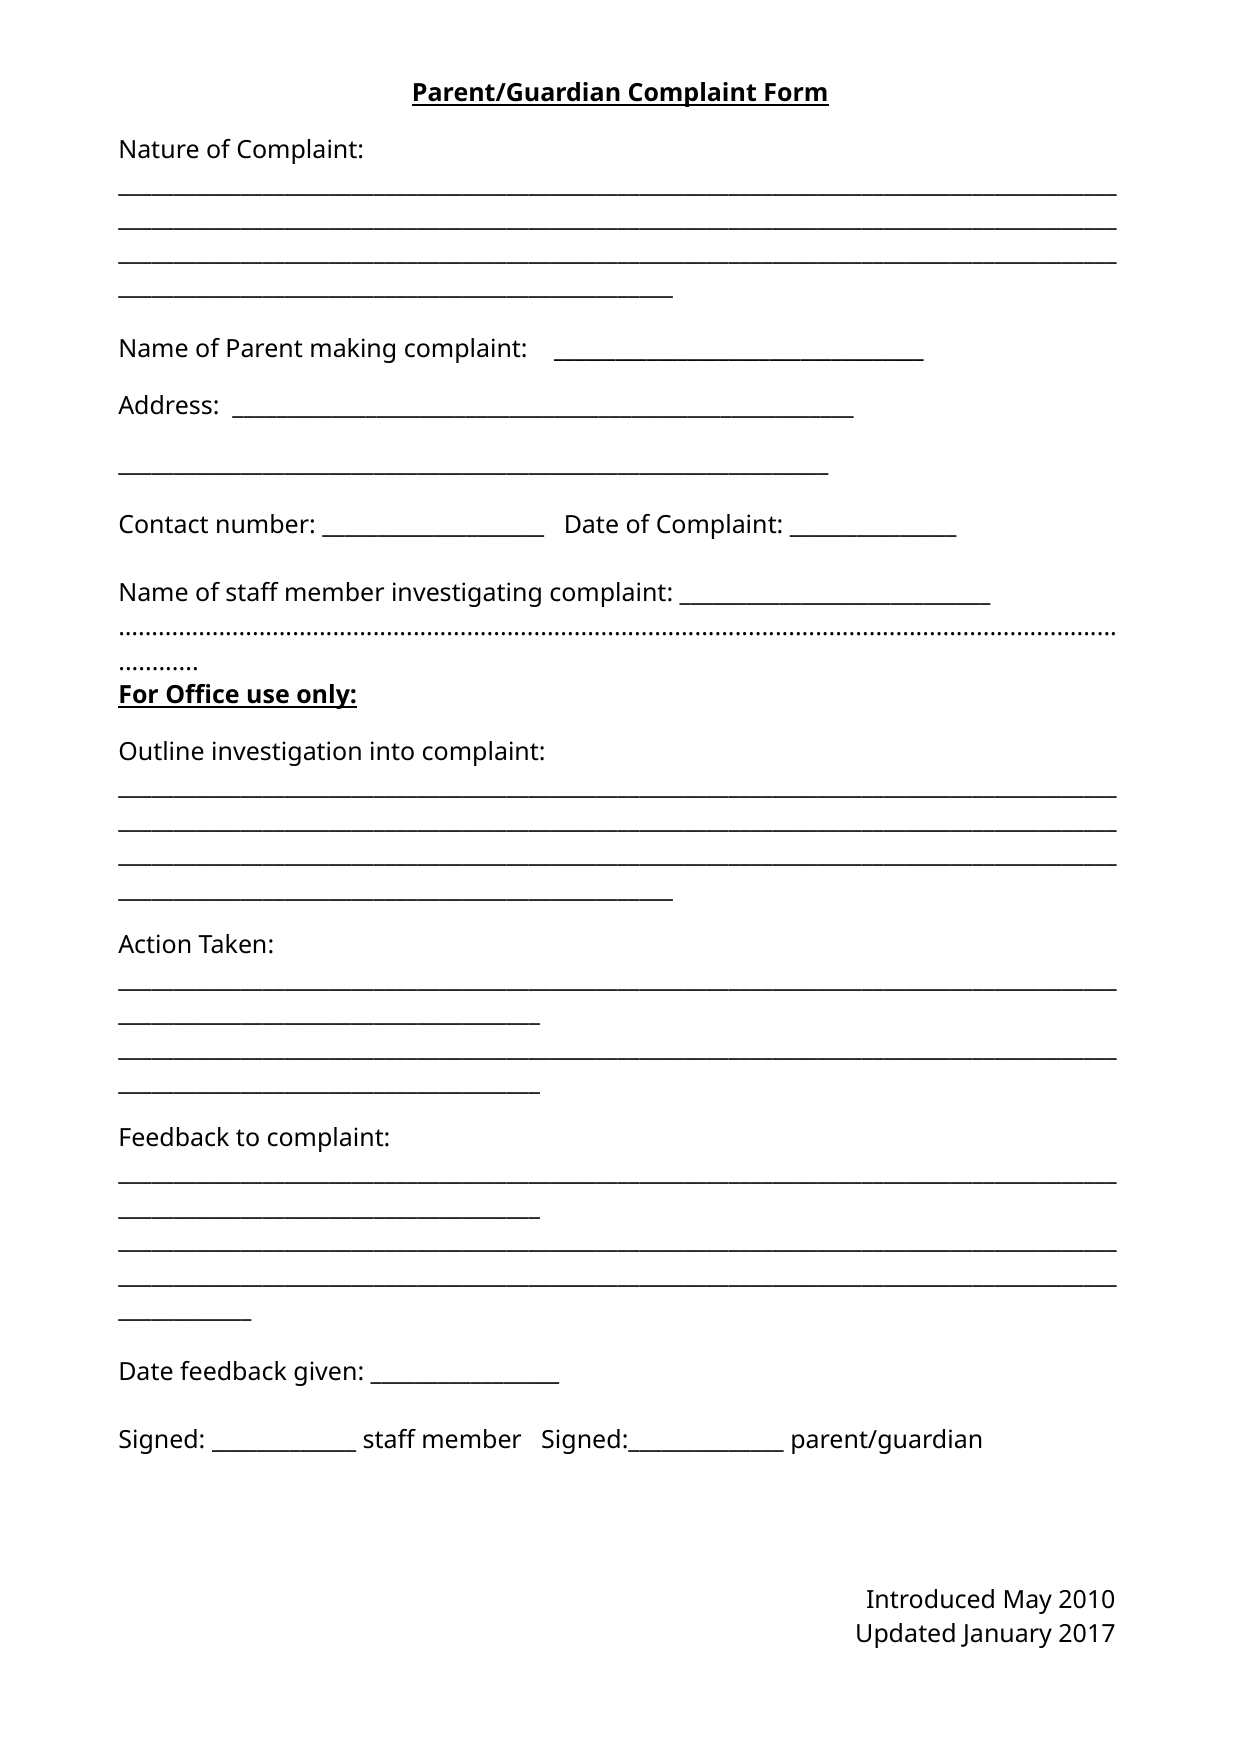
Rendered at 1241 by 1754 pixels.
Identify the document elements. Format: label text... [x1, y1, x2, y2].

text Name of Parent making complaint: ____________________________________ [118, 331, 1122, 365]
text ________________________________________________________________________________________________________________________________ [118, 961, 1122, 1029]
text ________________________________________________________________________________________________________________________________________________________________________________________________________________________________________________________________________________________________________________________________ [118, 166, 1122, 302]
text ________________________________________________________________________________________________________________________________ [118, 1029, 1122, 1097]
text Date feedback given: _________________ [118, 1353, 1122, 1387]
text For Office use only: [118, 677, 1122, 711]
text Outline investigation into complaint: [118, 734, 1122, 768]
text ________________________________________________________________________________________________________________________________________________________________________________________________________________________________________________________________________________________________________________________________ [118, 768, 1122, 904]
text Parent/Guardian Complaint Form [118, 75, 1122, 109]
text Name of staff member investigating complaint: ____________________________ [118, 575, 1122, 609]
text Signed: _____________ staff member Signed:______________ parent/guardian [118, 1421, 1122, 1455]
text ________________________________________________________________________________________________________________________________ [118, 1154, 1122, 1222]
text Nature of Complaint: [118, 132, 1122, 166]
text Address: ________________________________________________________ [118, 388, 1122, 422]
text Action Taken: [118, 927, 1122, 961]
text Contact number: ____________________ Date of Complaint: _______________ [118, 507, 1122, 541]
text ________________________________________________________________ [118, 444, 1122, 478]
text ________________________________________________________________________________________________________________________________________________________________________________________________ [118, 1222, 1122, 1324]
text ….............................................................................................................................................................. [118, 609, 1122, 677]
text Feedback to complaint: [118, 1120, 1122, 1154]
